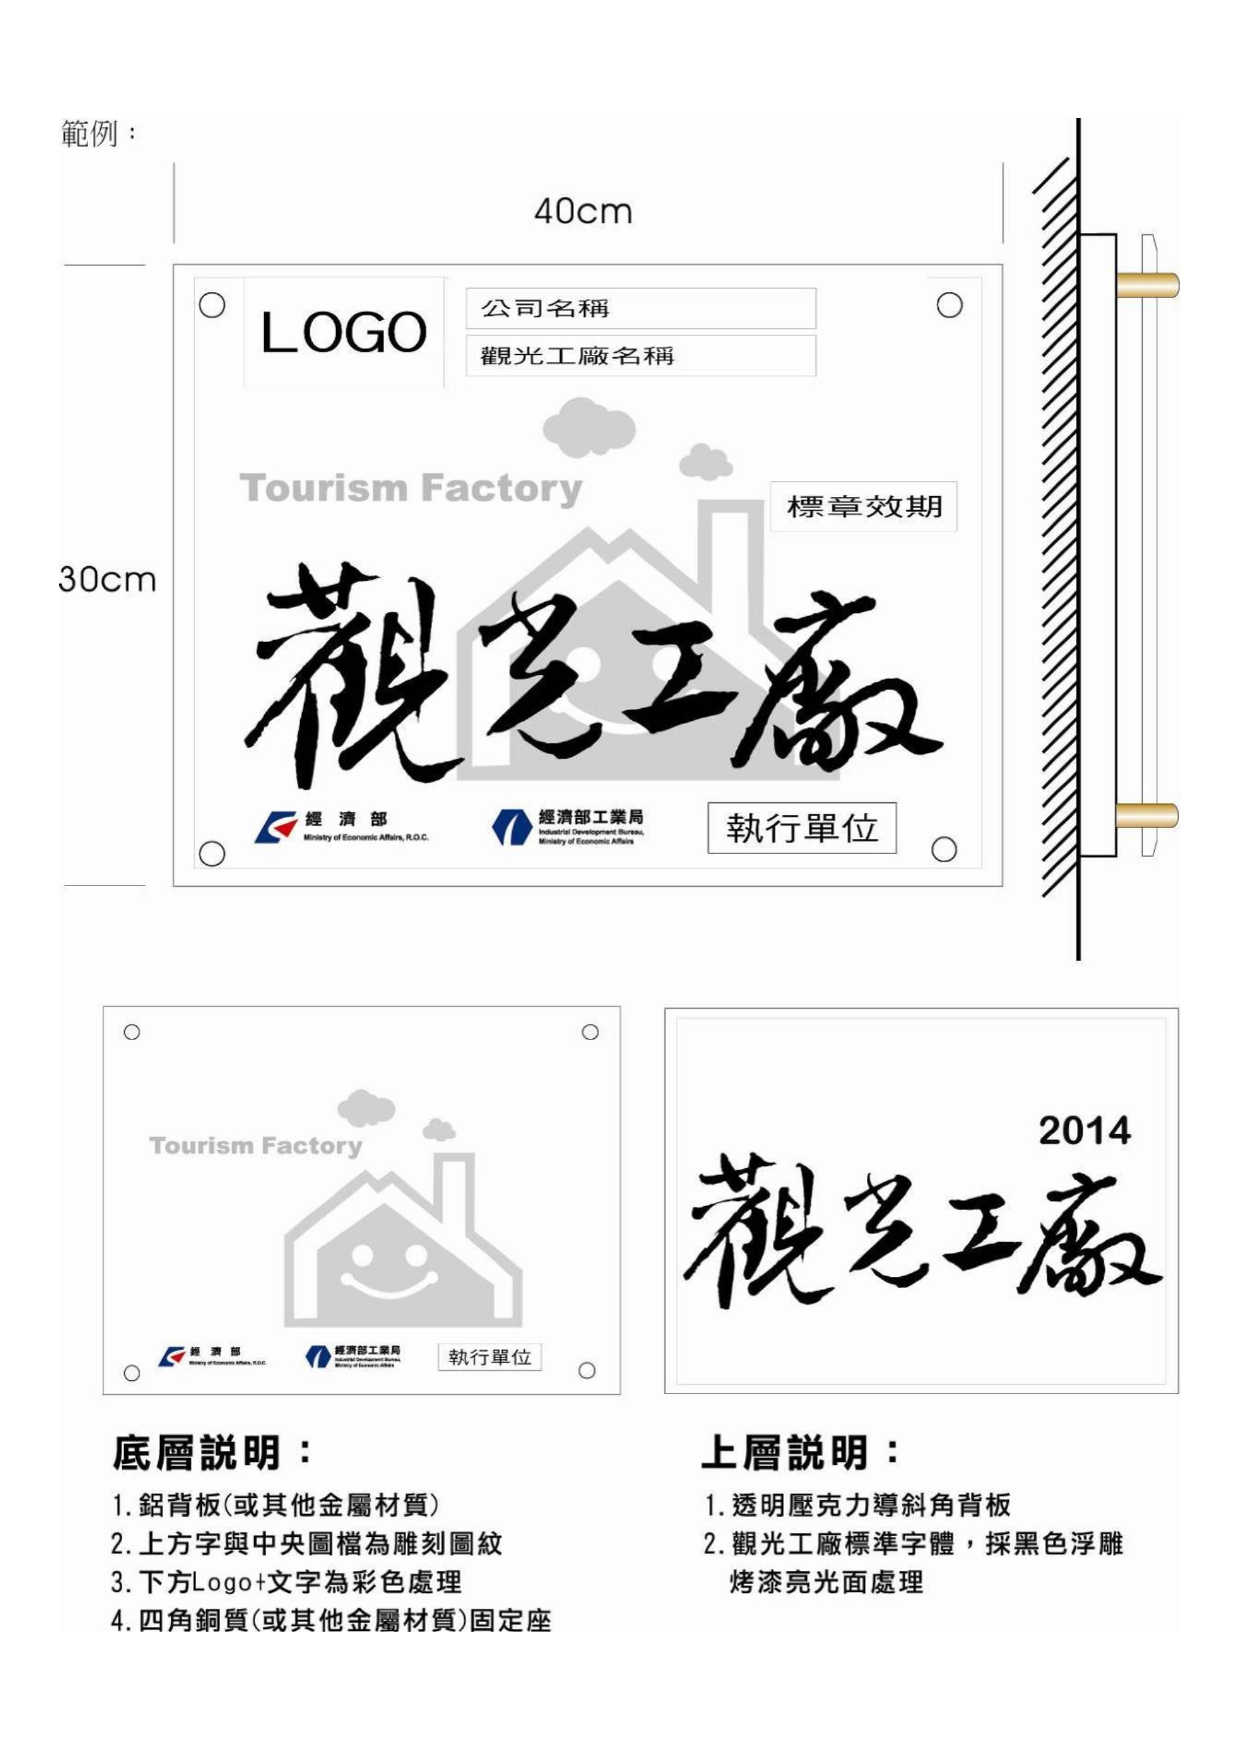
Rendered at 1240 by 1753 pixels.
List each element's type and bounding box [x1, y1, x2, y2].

picture [59, 118, 1182, 1632]
